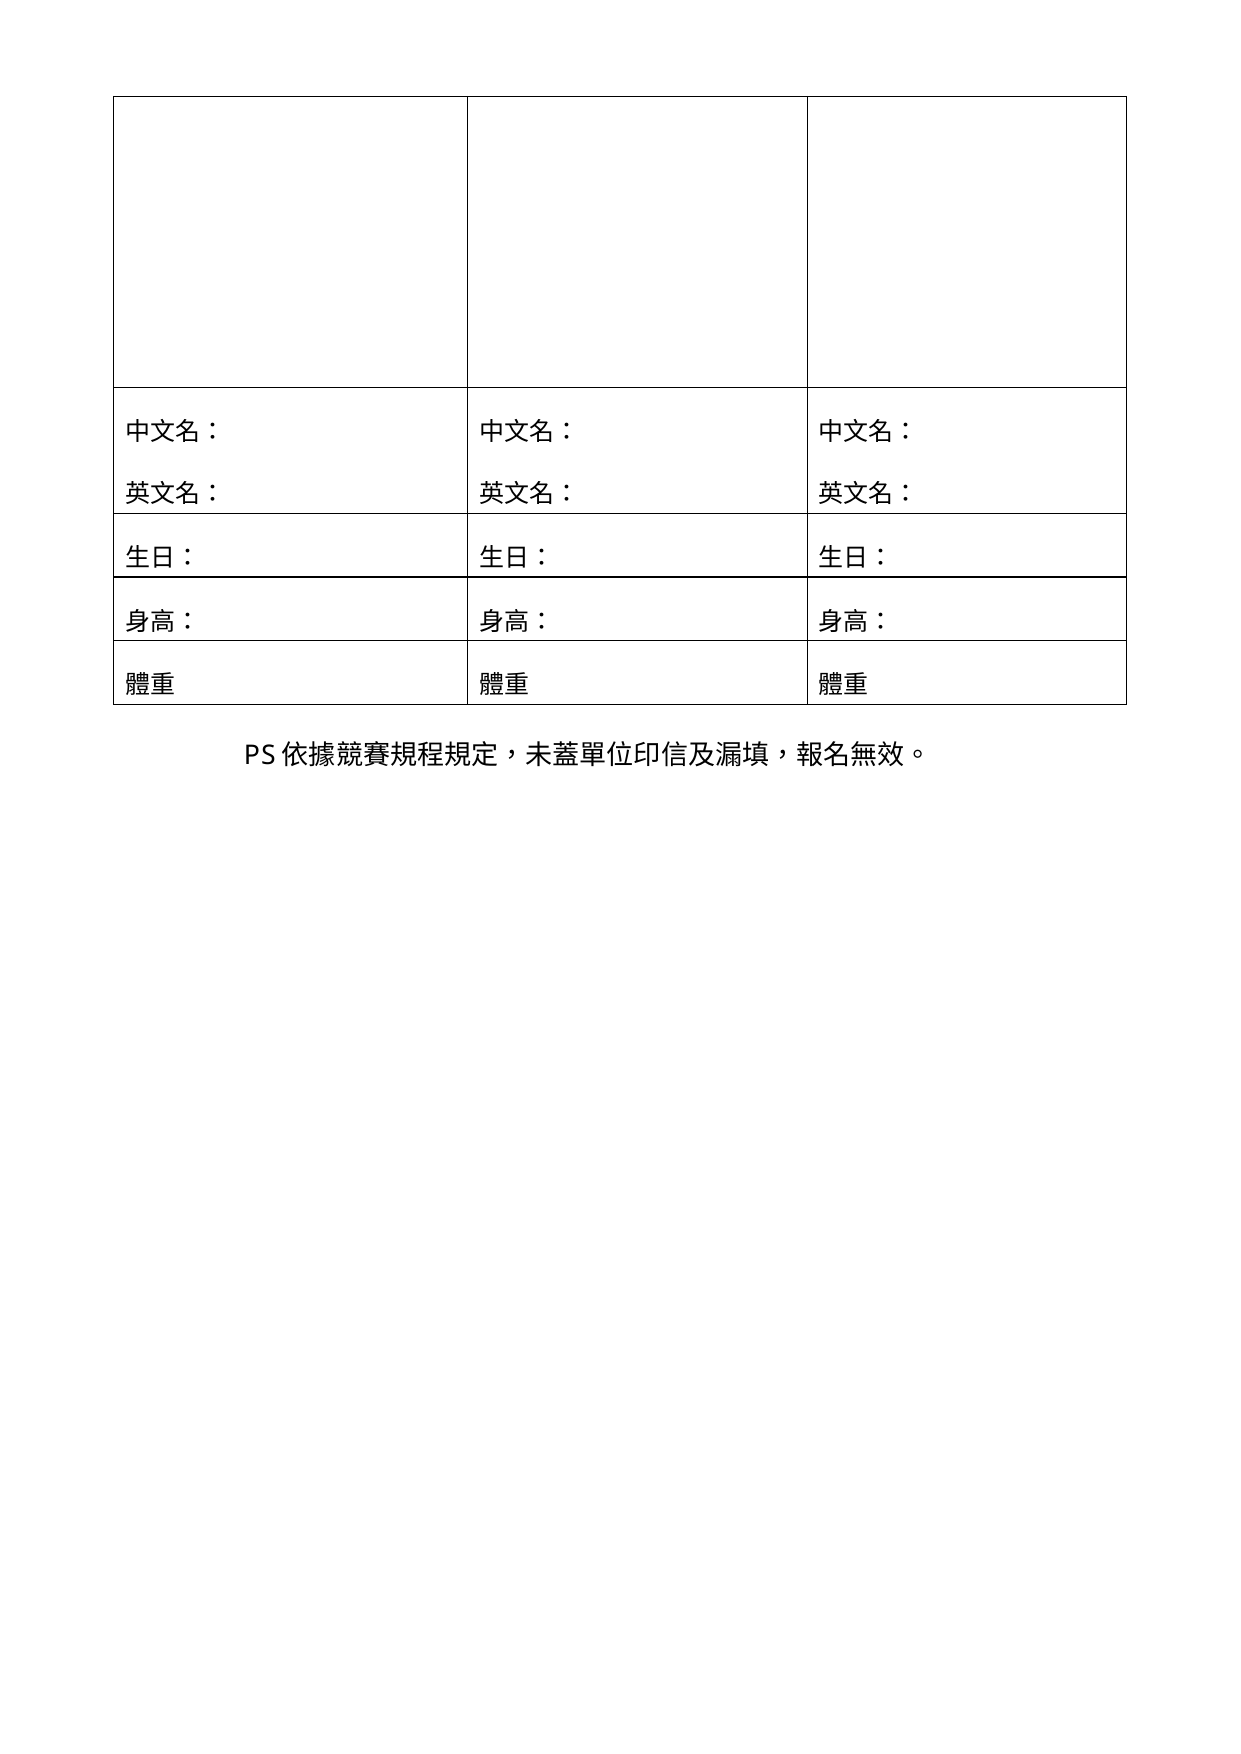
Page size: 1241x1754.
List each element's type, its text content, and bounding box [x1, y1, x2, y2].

table_cell 生日： [468, 514, 807, 576]
table_cell 中文名： 英文名： [468, 388, 807, 513]
table_cell 體重 [114, 641, 467, 703]
table_header [468, 97, 807, 387]
table_cell 中文名： 英文名： [808, 388, 1126, 513]
table_cell 體重 [468, 641, 807, 703]
table_header [808, 97, 1126, 387]
table_cell 身高： [808, 578, 1126, 640]
table_cell 中文名： 英文名： [114, 388, 467, 513]
table_cell 生日： [114, 514, 467, 576]
table_cell 身高： [468, 578, 807, 640]
table_cell 身高： [114, 578, 467, 640]
table_cell 生日： [808, 514, 1126, 576]
text PS依據競賽規程規定，未蓋單位印信及漏填，報名無效。 [244, 704, 1165, 767]
table_header [114, 97, 467, 387]
table_cell 體重 [808, 641, 1126, 703]
